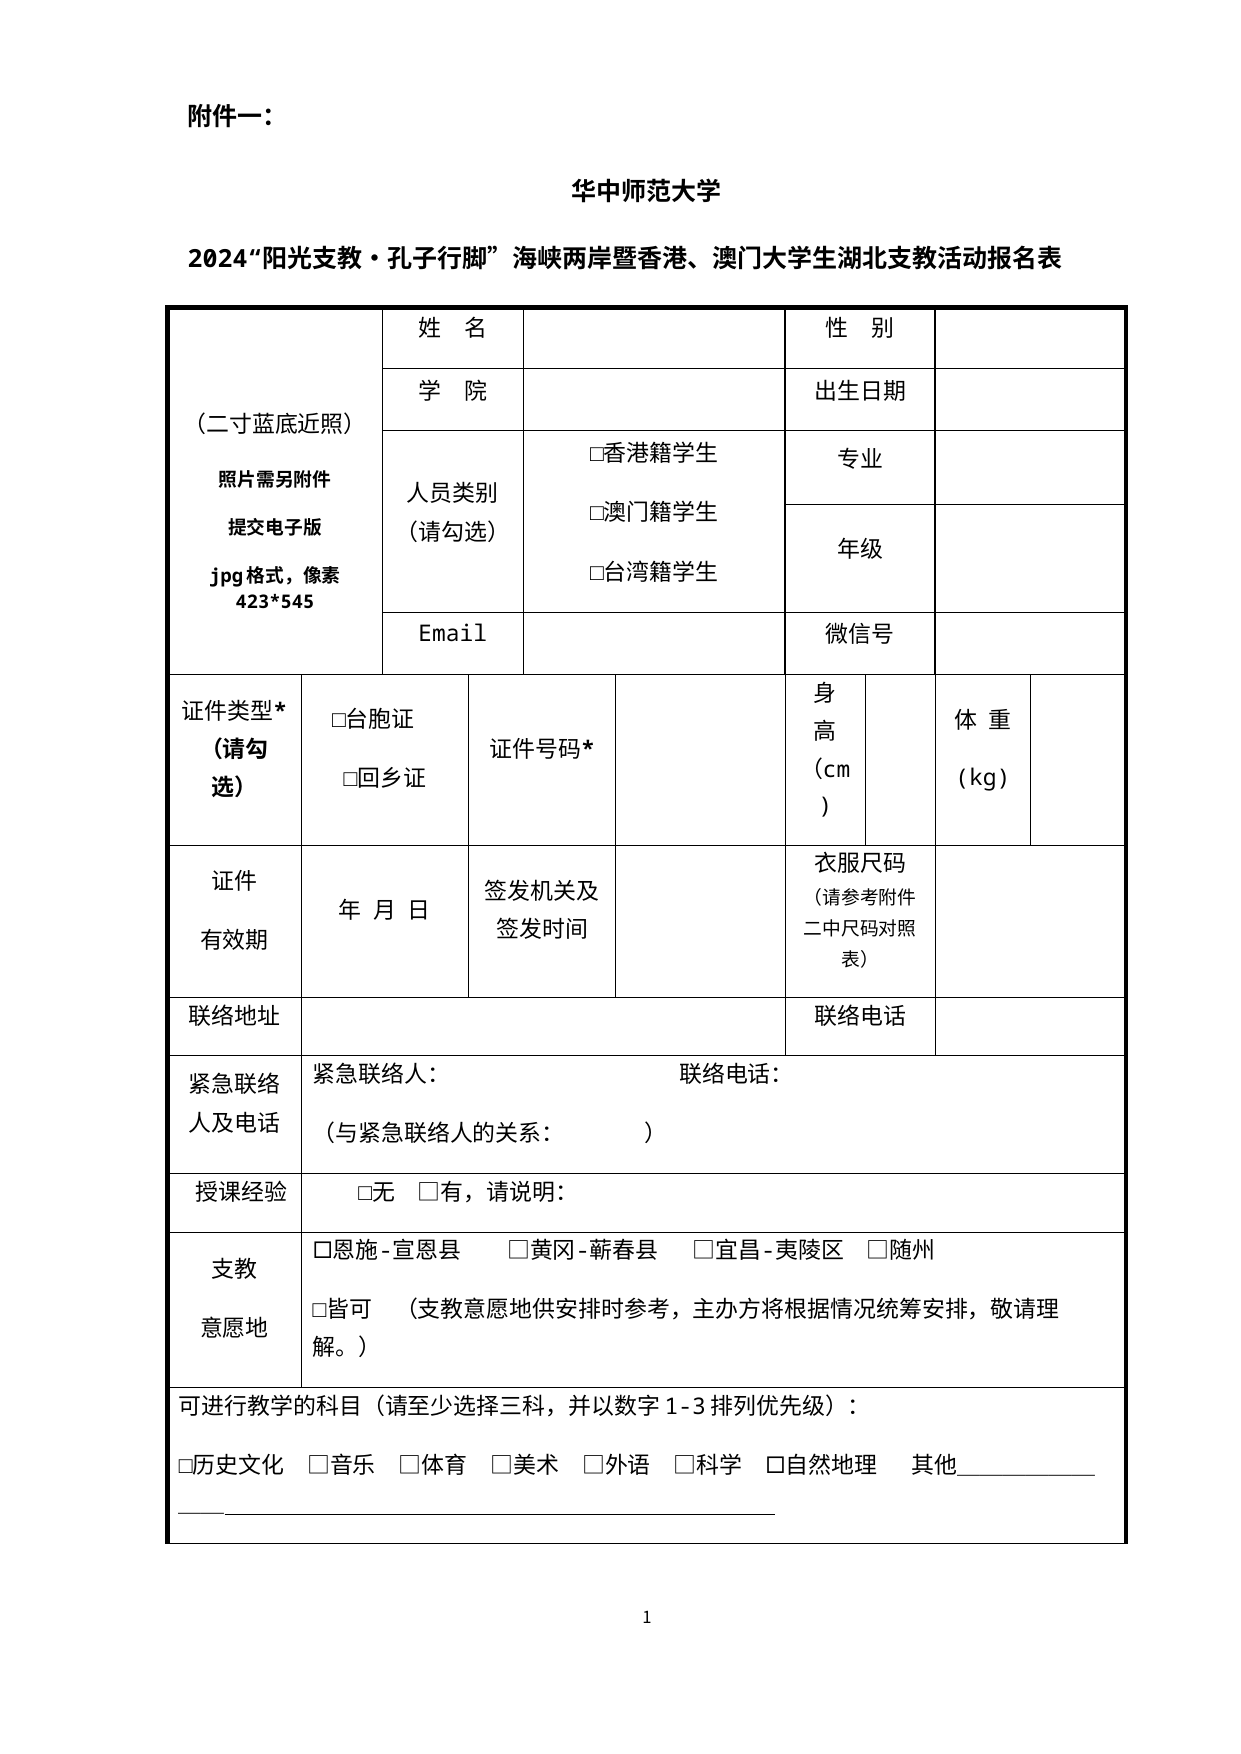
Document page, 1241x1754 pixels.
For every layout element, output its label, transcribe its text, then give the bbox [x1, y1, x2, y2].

table_cell 年级 [786, 505, 934, 611]
table_cell 人员类别 （请勾选） [383, 431, 523, 611]
table_cell □无 □有，请说明： [302, 1174, 1124, 1231]
table_cell [936, 505, 1124, 611]
table_cell 紧急联络人及电话 [170, 1056, 301, 1173]
table_cell 微信号 [786, 613, 934, 674]
table_cell [616, 675, 785, 845]
table_header [936, 310, 1124, 368]
table_cell 签发机关及签发时间 [469, 846, 615, 997]
table_cell 衣服尺码（请参考附件二中尺码对照表） [786, 846, 935, 997]
table_cell 身 高（cm) [786, 675, 865, 845]
table_cell 证件 有效期 [170, 846, 301, 997]
table_cell [302, 998, 785, 1055]
table_cell 证件类型*（请勾选） [170, 675, 301, 845]
table_header 姓 名 [383, 310, 523, 368]
table_header 性 别 [786, 310, 934, 368]
table_cell □香港籍学生 □澳门籍学生 □台湾籍学生 [524, 431, 784, 611]
text 华中师范大学 [187, 171, 1106, 208]
table_cell 支教 意愿地 [170, 1233, 301, 1387]
table_cell 可进行教学的科目（请至少选择三科，并以数字1-3排列优先级）： □历史文化 □音乐 □体育 □美术 □外语 □科学 £自然地理 其他＿＿＿＿＿＿＿＿ [170, 1388, 1124, 1543]
table_cell [524, 369, 784, 430]
table_cell [936, 998, 1124, 1055]
table_cell 授课经验 [170, 1174, 301, 1231]
table_cell 紧急联络人： 联络电话： （与紧急联络人的关系： ） [302, 1056, 1124, 1173]
table_cell 专业 [786, 431, 934, 504]
table_header （二寸蓝底近照） 照片需另附件 提交电子版 jpg格式，像素423*545 [170, 310, 382, 674]
table_header [524, 310, 784, 368]
text 附件一： [187, 96, 1106, 132]
text 2024“阳光支教•孔子行脚”海峡两岸暨香港、澳门大学生湖北支教活动报名表 [187, 238, 1106, 274]
table_cell 出生日期 [786, 369, 934, 430]
table_cell [524, 613, 784, 674]
table_cell [936, 431, 1124, 504]
table_cell 年 月 日 [302, 846, 468, 997]
table_cell 证件号码* [469, 675, 615, 845]
table_cell 学 院 [383, 369, 523, 430]
table_cell 体 重 (kg) [936, 675, 1030, 845]
table_cell [936, 369, 1124, 430]
table_cell [936, 846, 1124, 997]
table_cell [1031, 675, 1124, 845]
table_cell [866, 675, 935, 845]
table_cell □台胞证 □回乡证 [302, 675, 468, 845]
table_cell £恩施-宣恩县 □黄冈-蕲春县 □宜昌-夷陵区 □随州 □皆可 （支教意愿地供安排时参考，主办方将根据情况统筹安排，敬请理解。） [302, 1233, 1124, 1387]
table_cell [936, 613, 1124, 674]
table_cell 联络地址 [170, 998, 301, 1055]
table_cell 联络电话 [786, 998, 935, 1055]
table_cell Email [383, 613, 523, 674]
table_cell [616, 846, 785, 997]
